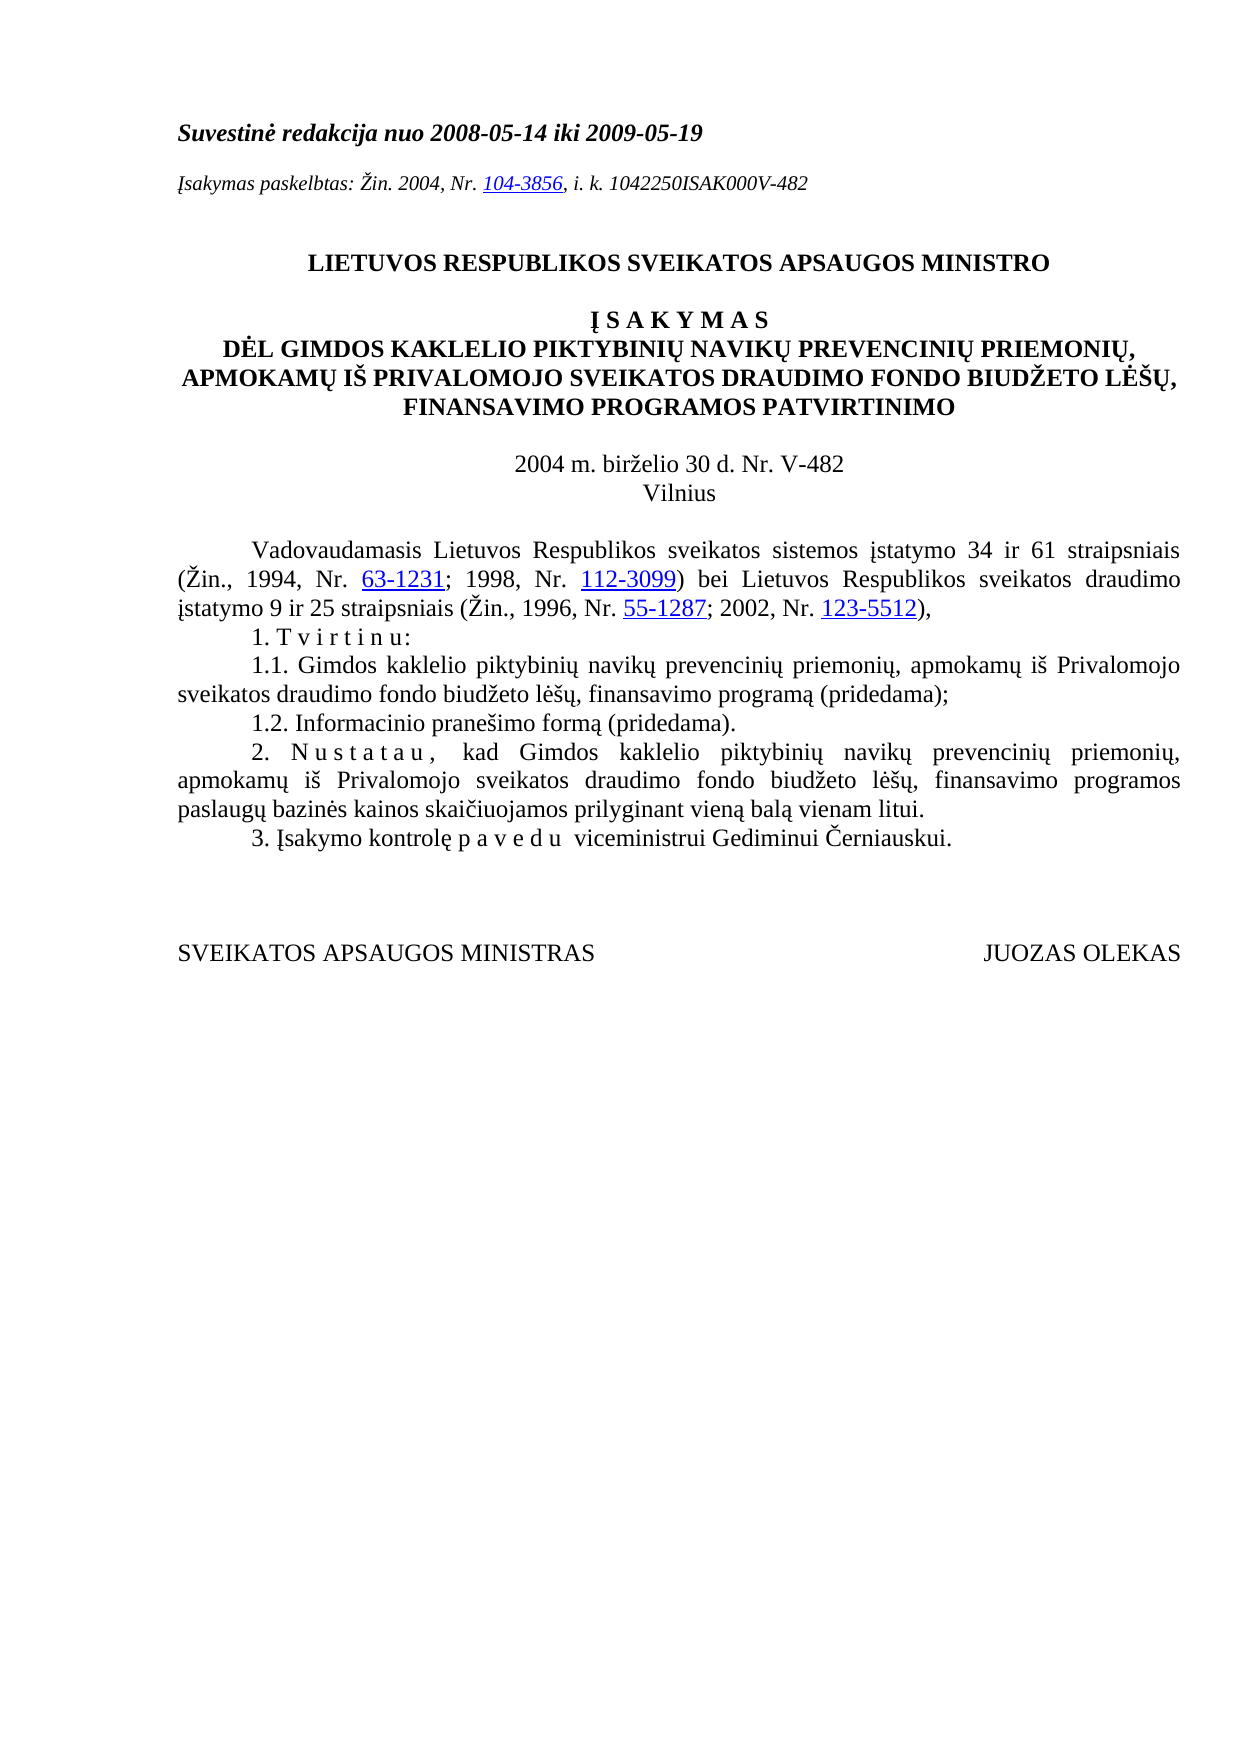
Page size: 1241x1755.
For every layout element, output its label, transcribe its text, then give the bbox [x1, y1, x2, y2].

text Suvestinė redakcija nuo 2008-05-14 iki 2009-05-19 [177, 118, 1181, 147]
text 3. Įsakymo kontrolę pavedu viceministrui Gediminui Černiauskui. [177, 823, 1181, 852]
text Įsakymas paskelbtas: Žin. 2004, Nr. 104-3856, i. k. 1042250ISAK000V-482 [177, 171, 1181, 195]
text 2. Nustatau, kad Gimdos kaklelio piktybinių navikų prevencinių priemonių, apmokamų iš Privalomojo sveikatos draudimo fondo biudžeto lėšų, finansavimo programos paslaugų bazinės kainos skaičiuojamos prilyginant vieną balą vienam litui. [177, 737, 1181, 823]
text 1.1. Gimdos kaklelio piktybinių navikų prevencinių priemonių, apmokamų iš Privalomojo sveikatos draudimo fondo biudžeto lėšų, finansavimo programą (pridedama); [177, 650, 1181, 708]
text Į S A K Y M A S [177, 305, 1181, 334]
text Vadovaudamasis Lietuvos Respublikos sveikatos sistemos įstatymo 34 ir 61 straipsniais (Žin., 1994, Nr. 63-1231; 1998, Nr. 112-3099) bei Lietuvos Respublikos sveikatos draudimo įstatymo 9 ir 25 straipsniais (Žin., 1996, Nr. 55-1287; 2002, Nr. 123-5512), [177, 535, 1181, 622]
text 1.2. Informacinio pranešimo formą (pridedama). [177, 708, 1181, 737]
text 1. Tvirtinu: [177, 622, 1181, 650]
text 2004 m. birželio 30 d. Nr. V-482 [177, 449, 1181, 478]
text DĖL GIMDOS KAKLELIO PIKTYBINIŲ NAVIKŲ PREVENCINIŲ PRIEMONIŲ, APMOKAMŲ IŠ PRIVALOMOJO SVEIKATOS DRAUDIMO FONDO BIUDŽETO LĖŠŲ, FINANSAVIMO PROGRAMOS PATVIRTINIMO [177, 334, 1181, 420]
text LIETUVOS RESPUBLIKOS SVEIKATOS APSAUGOS MINISTRO [177, 248, 1181, 277]
text SVEIKATOS APSAUGOS MINISTRAS JUOZAS OLEKAS [177, 938, 1181, 967]
text Vilnius [177, 478, 1181, 507]
